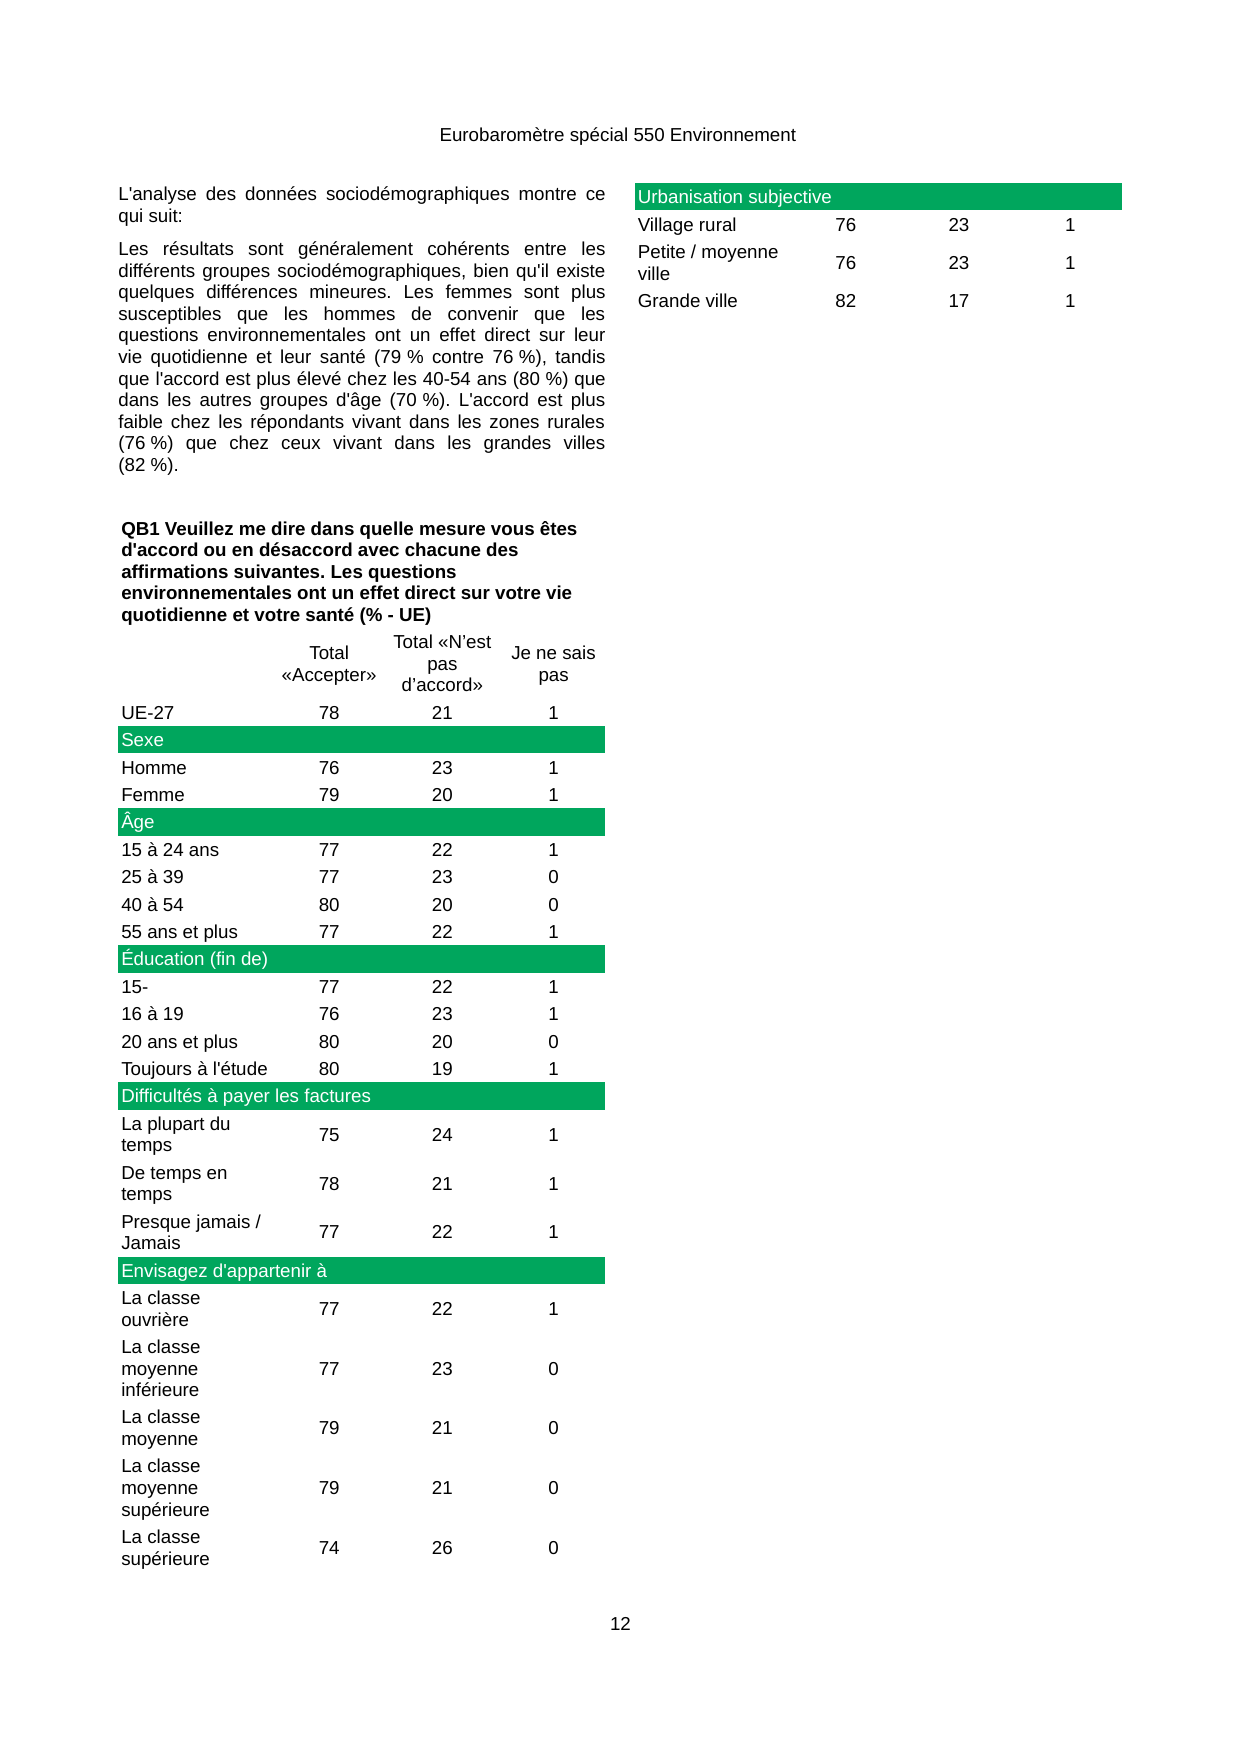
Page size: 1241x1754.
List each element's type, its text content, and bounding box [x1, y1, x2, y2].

table_cell 1 [1018, 238, 1122, 287]
table_cell Village rural [635, 210, 791, 238]
table_cell [501, 1082, 605, 1110]
table_cell 0 [501, 1523, 605, 1572]
table_cell 20 [383, 891, 501, 918]
table_cell [1018, 183, 1122, 210]
table_cell 16 à 19 [118, 1000, 275, 1027]
table_cell 1 [501, 1055, 605, 1082]
table_cell [275, 726, 383, 753]
table_cell 76 [275, 754, 383, 781]
table_cell 55 ans et plus [118, 918, 275, 945]
table_cell 23 [383, 1333, 501, 1403]
table_cell 74 [275, 1523, 383, 1572]
table_cell [275, 808, 383, 836]
table_cell De temps en temps [118, 1159, 275, 1208]
table_cell 0 [501, 1028, 605, 1055]
table_cell Femme [118, 781, 275, 808]
table_cell 1 [1018, 210, 1122, 238]
table_cell 21 [383, 1159, 501, 1208]
table_cell 76 [791, 210, 899, 238]
table_cell 40 à 54 [118, 891, 275, 918]
table_cell 20 ans et plus [118, 1028, 275, 1055]
table_cell 0 [501, 1333, 605, 1403]
table_cell 79 [275, 1404, 383, 1452]
table_cell 80 [275, 1055, 383, 1082]
table_cell [501, 808, 605, 836]
table_cell 1 [501, 699, 605, 726]
table_cell 17 [900, 287, 1018, 314]
table_cell 22 [383, 1208, 501, 1257]
table_cell 21 [383, 1453, 501, 1523]
table_cell 1 [1018, 287, 1122, 314]
table_cell 76 [791, 238, 899, 287]
table_cell 1 [501, 781, 605, 808]
table_cell 20 [383, 781, 501, 808]
table_cell 78 [275, 699, 383, 726]
table_cell Âge [118, 808, 275, 836]
table_cell 77 [275, 1333, 383, 1403]
table_cell 21 [383, 1404, 501, 1452]
table_cell [501, 1257, 605, 1284]
table_cell 77 [275, 1208, 383, 1257]
table_cell 80 [275, 891, 383, 918]
table_header QB1 Veuillez me dire dans quelle mesure vous êtes d'accord ou en désaccord avec chacune des affirmations suivantes. Les questions environnementales ont un effet direct sur votre vie quotidienne et votre santé (% - UE) [118, 515, 605, 628]
text L'analyse des données sociodémographiques montre ce qui suit: [118, 183, 605, 226]
table_cell UE-27 [118, 699, 275, 726]
table_cell 0 [501, 1404, 605, 1452]
table_cell Toujours à l'étude [118, 1055, 275, 1082]
table_cell 77 [275, 1284, 383, 1333]
table_cell Homme [118, 754, 275, 781]
table_cell 79 [275, 1453, 383, 1523]
table_cell 78 [275, 1159, 383, 1208]
table_cell 80 [275, 1028, 383, 1055]
table_cell La classe moyenne [118, 1404, 275, 1452]
table_cell Je ne sais pas [501, 628, 605, 699]
table_cell La classe ouvrière [118, 1284, 275, 1333]
table_cell 77 [275, 836, 383, 863]
table_cell 1 [501, 1284, 605, 1333]
table_cell 20 [383, 1028, 501, 1055]
table_cell [383, 726, 501, 753]
table_cell [118, 628, 275, 699]
table_cell Total «N’est pas d’accord» [383, 628, 501, 699]
table_cell 75 [275, 1110, 383, 1159]
table_cell 77 [275, 918, 383, 945]
table_cell Petite / moyenne ville [635, 238, 791, 287]
table_cell Sexe [118, 726, 275, 753]
table_cell 25 à 39 [118, 863, 275, 891]
table_cell 0 [501, 891, 605, 918]
table_cell 1 [501, 836, 605, 863]
table_cell 26 [383, 1523, 501, 1572]
table_cell Total «Accepter» [275, 628, 383, 699]
table_cell 22 [383, 836, 501, 863]
table_cell [383, 808, 501, 836]
table_cell 22 [383, 1284, 501, 1333]
table_cell 0 [501, 863, 605, 891]
table_cell 23 [383, 754, 501, 781]
table_cell 23 [383, 863, 501, 891]
table_cell 1 [501, 918, 605, 945]
table_cell 1 [501, 754, 605, 781]
table_cell Presque jamais / Jamais [118, 1208, 275, 1257]
table_cell Envisagez d'appartenir à [118, 1257, 501, 1284]
table_cell La classe supérieure [118, 1523, 275, 1572]
text Les résultats sont généralement cohérents entre les différents groupes sociodémographiques, bien qu'il existe quelques différences mineures. Les femmes sont plus susceptibles que les hommes de convenir que les questions environnementales ont un effet direct sur leur vie quotidienne et leur santé (79 % contre 76 %), tandis que l'accord est plus élevé chez les 40-54 ans (80 %) que dans les autres groupes d'âge (70 %). L'accord est plus faible chez les répondants vivant dans les zones rurales (76 %) que chez ceux vivant dans les grandes villes (82 %). [118, 238, 605, 475]
table_cell Urbanisation subjective [635, 183, 1018, 210]
table_cell 1 [501, 973, 605, 1000]
table_cell 21 [383, 699, 501, 726]
table_cell Grande ville [635, 287, 791, 314]
table_cell 23 [900, 210, 1018, 238]
table_cell [501, 726, 605, 753]
table_cell 77 [275, 863, 383, 891]
table_cell 22 [383, 918, 501, 945]
table_cell 77 [275, 973, 383, 1000]
table_cell [501, 945, 605, 973]
table_cell 1 [501, 1159, 605, 1208]
table_cell 22 [383, 973, 501, 1000]
table_cell 76 [275, 1000, 383, 1027]
table_cell 1 [501, 1000, 605, 1027]
table_cell 1 [501, 1110, 605, 1159]
table_cell 24 [383, 1110, 501, 1159]
table_cell Difficultés à payer les factures [118, 1082, 501, 1110]
table_cell 15 à 24 ans [118, 836, 275, 863]
table_cell 23 [383, 1000, 501, 1027]
table_cell Éducation (fin de) [118, 945, 501, 973]
table_cell 15- [118, 973, 275, 1000]
table_cell 82 [791, 287, 899, 314]
table_cell 0 [501, 1453, 605, 1523]
table_cell 79 [275, 781, 383, 808]
table_cell 1 [501, 1208, 605, 1257]
table_cell 23 [900, 238, 1018, 287]
table_cell La classe moyenne supérieure [118, 1453, 275, 1523]
table_cell La classe moyenne inférieure [118, 1333, 275, 1403]
table_cell La plupart du temps [118, 1110, 275, 1159]
table_cell 19 [383, 1055, 501, 1082]
